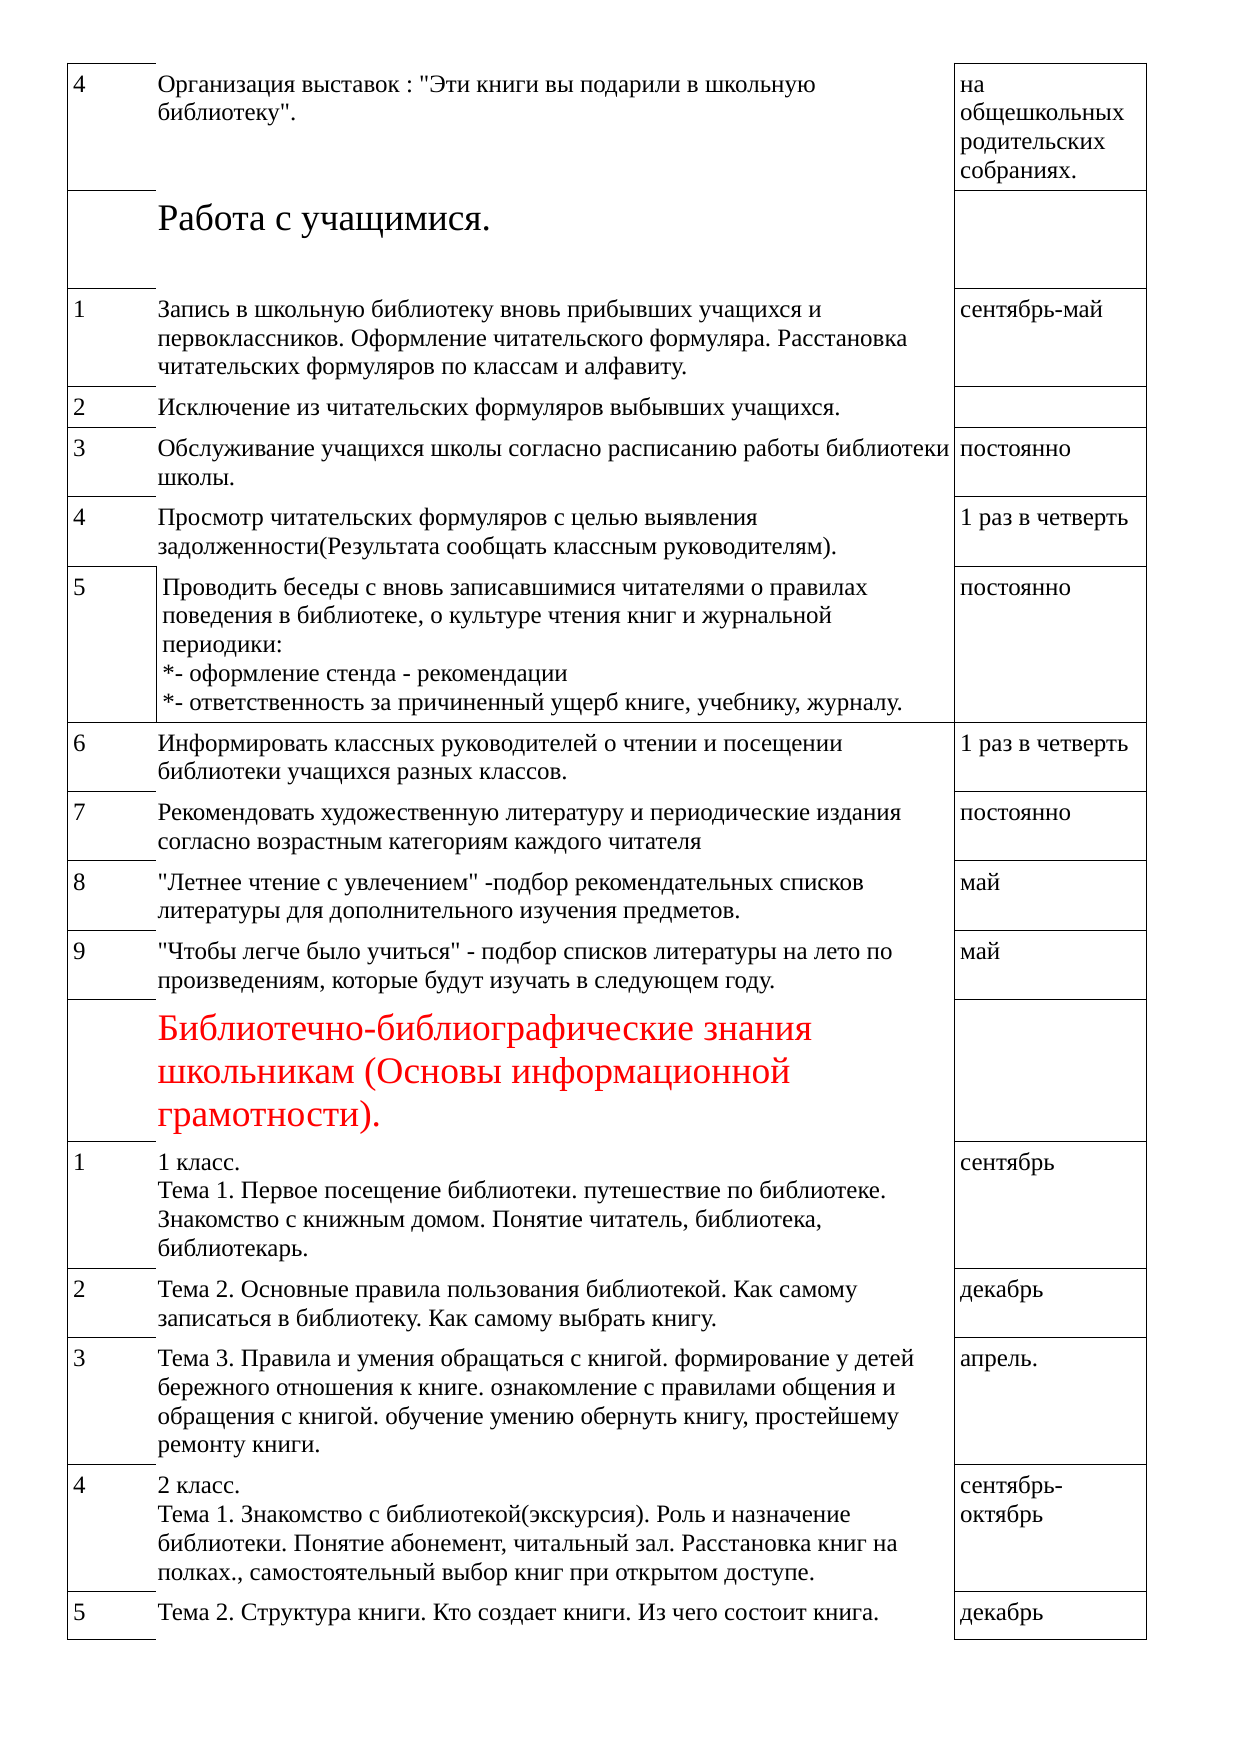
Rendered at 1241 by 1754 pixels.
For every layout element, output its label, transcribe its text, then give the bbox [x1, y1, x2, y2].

table_cell Работа с учащимися. [156, 190, 954, 288]
table_cell 4 [68, 64, 156, 189]
table_cell [68, 191, 156, 288]
table_cell 1 [68, 289, 156, 386]
table_cell 3 [68, 1338, 156, 1464]
table_cell 2 [68, 1269, 156, 1337]
table_cell Библиотечно-библиографические знания школьникам (Основы информационной грамотности). [156, 999, 954, 1141]
table_cell Обслуживание учащихся школы согласно расписанию работы библиотеки школы. [156, 427, 954, 496]
table_cell Запись в школьную библиотеку вновь прибывших учащихся и первоклассников. Оформление читательского формуляра. Расстановка читательских формуляров по классам и алфавиту. [156, 288, 954, 386]
table_cell Проводить беседы с вновь записавшимися читателями о правилах поведения в библиотеке, о культуре чтения книг и журнальной периодики: *- оформление стенда - рекомендации *- ответственность за причиненный ущерб книге, учебнику, журналу. [157, 566, 954, 721]
table_cell 7 [68, 792, 156, 860]
table_cell 4 [68, 1465, 156, 1591]
table_cell постоянно [955, 428, 1146, 496]
table_cell [68, 1000, 156, 1141]
table_cell Организация выставок : "Эти книги вы подарили в школьную библиотеку". [156, 63, 954, 189]
table_cell сентябрь-октябрь [955, 1465, 1146, 1591]
table_cell Тема 2. Основные правила пользования библиотекой. Как самому записаться в библиотеку. Как самому выбрать книгу. [156, 1268, 954, 1337]
table_cell декабрь [955, 1592, 1146, 1639]
table_cell постоянно [955, 567, 1146, 721]
table_cell "Чтобы легче было учиться" - подбор списков литературы на лето по произведениям, которые будут изучать в следующем году. [156, 930, 954, 999]
table_cell 6 [68, 723, 156, 791]
table_cell Исключение из читательских формуляров выбывших учащихся. [156, 386, 954, 427]
table_cell Тема 2. Структура книги. Кто создает книги. Из чего состоит книга. [156, 1591, 954, 1639]
table_cell май [955, 861, 1146, 930]
table_cell 1 раз в четверть [955, 497, 1146, 566]
table_cell "Летнее чтение с увлечением" -подбор рекомендательных списков литературы для дополнительного изучения предметов. [156, 860, 954, 930]
table_cell 1 раз в четверть [955, 723, 1146, 791]
table_cell Информировать классных руководителей о чтении и посещении библиотеки учащихся разных классов. [156, 723, 954, 791]
table_cell 2 [68, 387, 156, 427]
table_cell 4 [68, 497, 156, 566]
table_cell Просмотр читательских формуляров с целью выявления задолженности(Результата сообщать классным руководителям). [156, 496, 954, 566]
table_cell [955, 387, 1146, 427]
table_cell [955, 191, 1146, 288]
table_cell 1 класс. Тема 1. Первое посещение библиотеки. путешествие по библиотеке. Знакомство с книжным домом. Понятие читатель, библиотека, библиотекарь. [156, 1141, 954, 1268]
table_cell Тема 3. Правила и умения обращаться с книгой. формирование у детей бережного отношения к книге. ознакомление с правилами общения и обращения с книгой. обучение умению обернуть книгу, простейшему ремонту книги. [156, 1337, 954, 1464]
table_cell на общешкольных родительских собраниях. [955, 64, 1146, 189]
table_cell май [955, 931, 1146, 999]
table_cell 8 [68, 861, 156, 930]
table_cell 5 [68, 1592, 156, 1639]
table_cell 2 класс. Тема 1. Знакомство с библиотекой(экскурсия). Роль и назначение библиотеки. Понятие абонемент, читальный зал. Расстановка книг на полках., самостоятельный выбор книг при открытом доступе. [156, 1464, 954, 1591]
table_cell постоянно [955, 792, 1146, 860]
table_cell сентябрь-май [955, 289, 1146, 386]
table_cell 5 [68, 567, 156, 721]
table_cell декабрь [955, 1269, 1146, 1337]
table_cell Рекомендовать художественную литературу и периодические издания согласно возрастным категориям каждого читателя [156, 791, 954, 860]
table_cell 1 [68, 1142, 156, 1268]
table_cell 9 [68, 931, 156, 999]
table_cell апрель. [955, 1338, 1146, 1464]
table_cell [955, 1000, 1146, 1141]
table_cell 3 [68, 428, 156, 496]
table_cell сентябрь [955, 1142, 1146, 1268]
